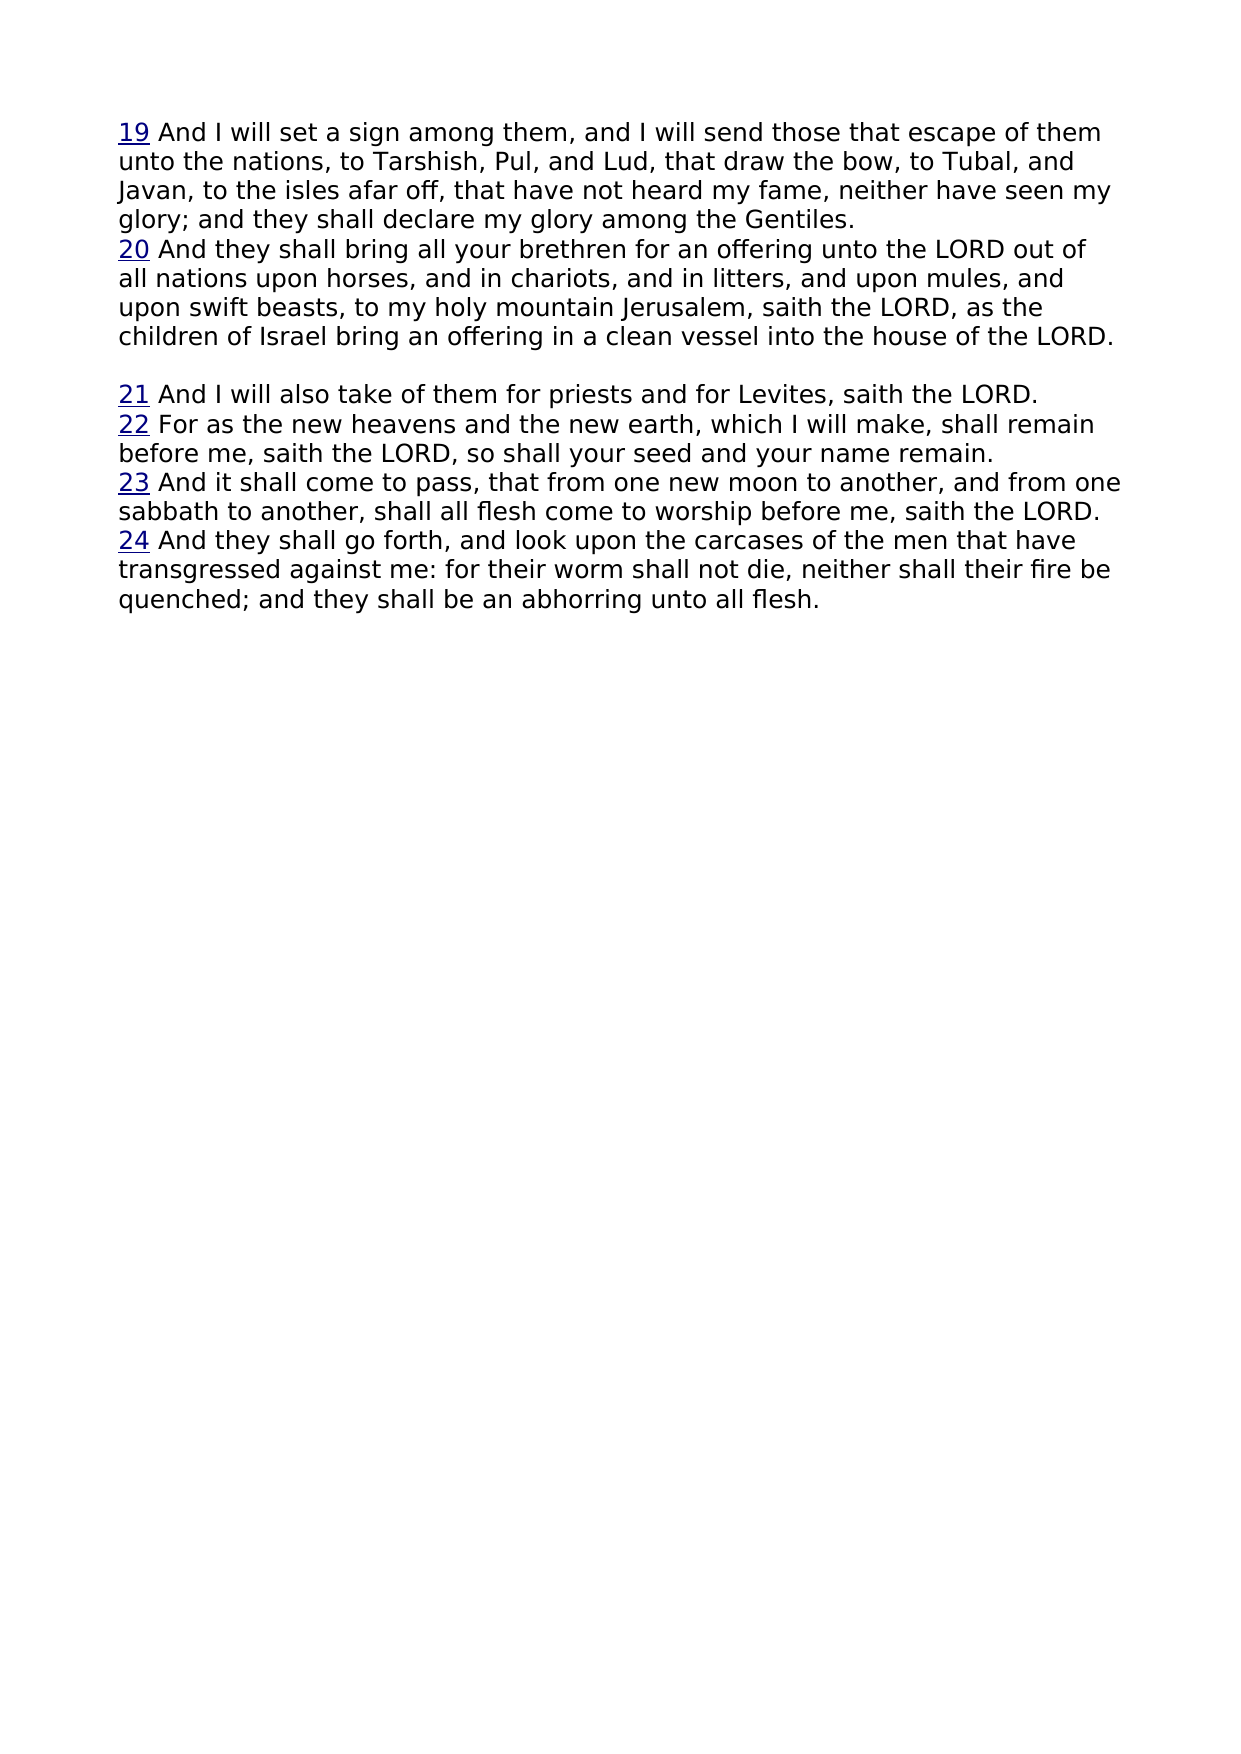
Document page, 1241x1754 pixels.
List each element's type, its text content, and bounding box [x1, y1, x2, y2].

text 19 And I will set a sign among them, and I will send those that escape of them unto the nations, to Tarshish, Pul, and Lud, that draw the bow, to Tubal, and Javan, to the isles afar off, that have not heard my fame, neither have seen my glory; and they shall declare my glory among the Gentiles. 20 And they shall bring all your brethren for an offering unto the LORD out of all nations upon horses, and in chariots, and in litters, and upon mules, and upon swift beasts, to my holy mountain Jerusalem, saith the LORD, as the children of Israel bring an offering in a clean vessel into the house of the LORD. 21 And I will also take of them for priests and for Levites, saith the LORD. 22 For as the new heavens and the new earth, which I will make, shall remain before me, saith the LORD, so shall your seed and your name remain. 23 And it shall come to pass, that from one new moon to another, and from one sabbath to another, shall all flesh come to worship before me, saith the LORD. 24 And they shall go forth, and look upon the carcases of the men that have transgressed against me: for their worm shall not die, neither shall their fire be quenched; and they shall be an abhorring unto all flesh. [118, 118, 1122, 614]
